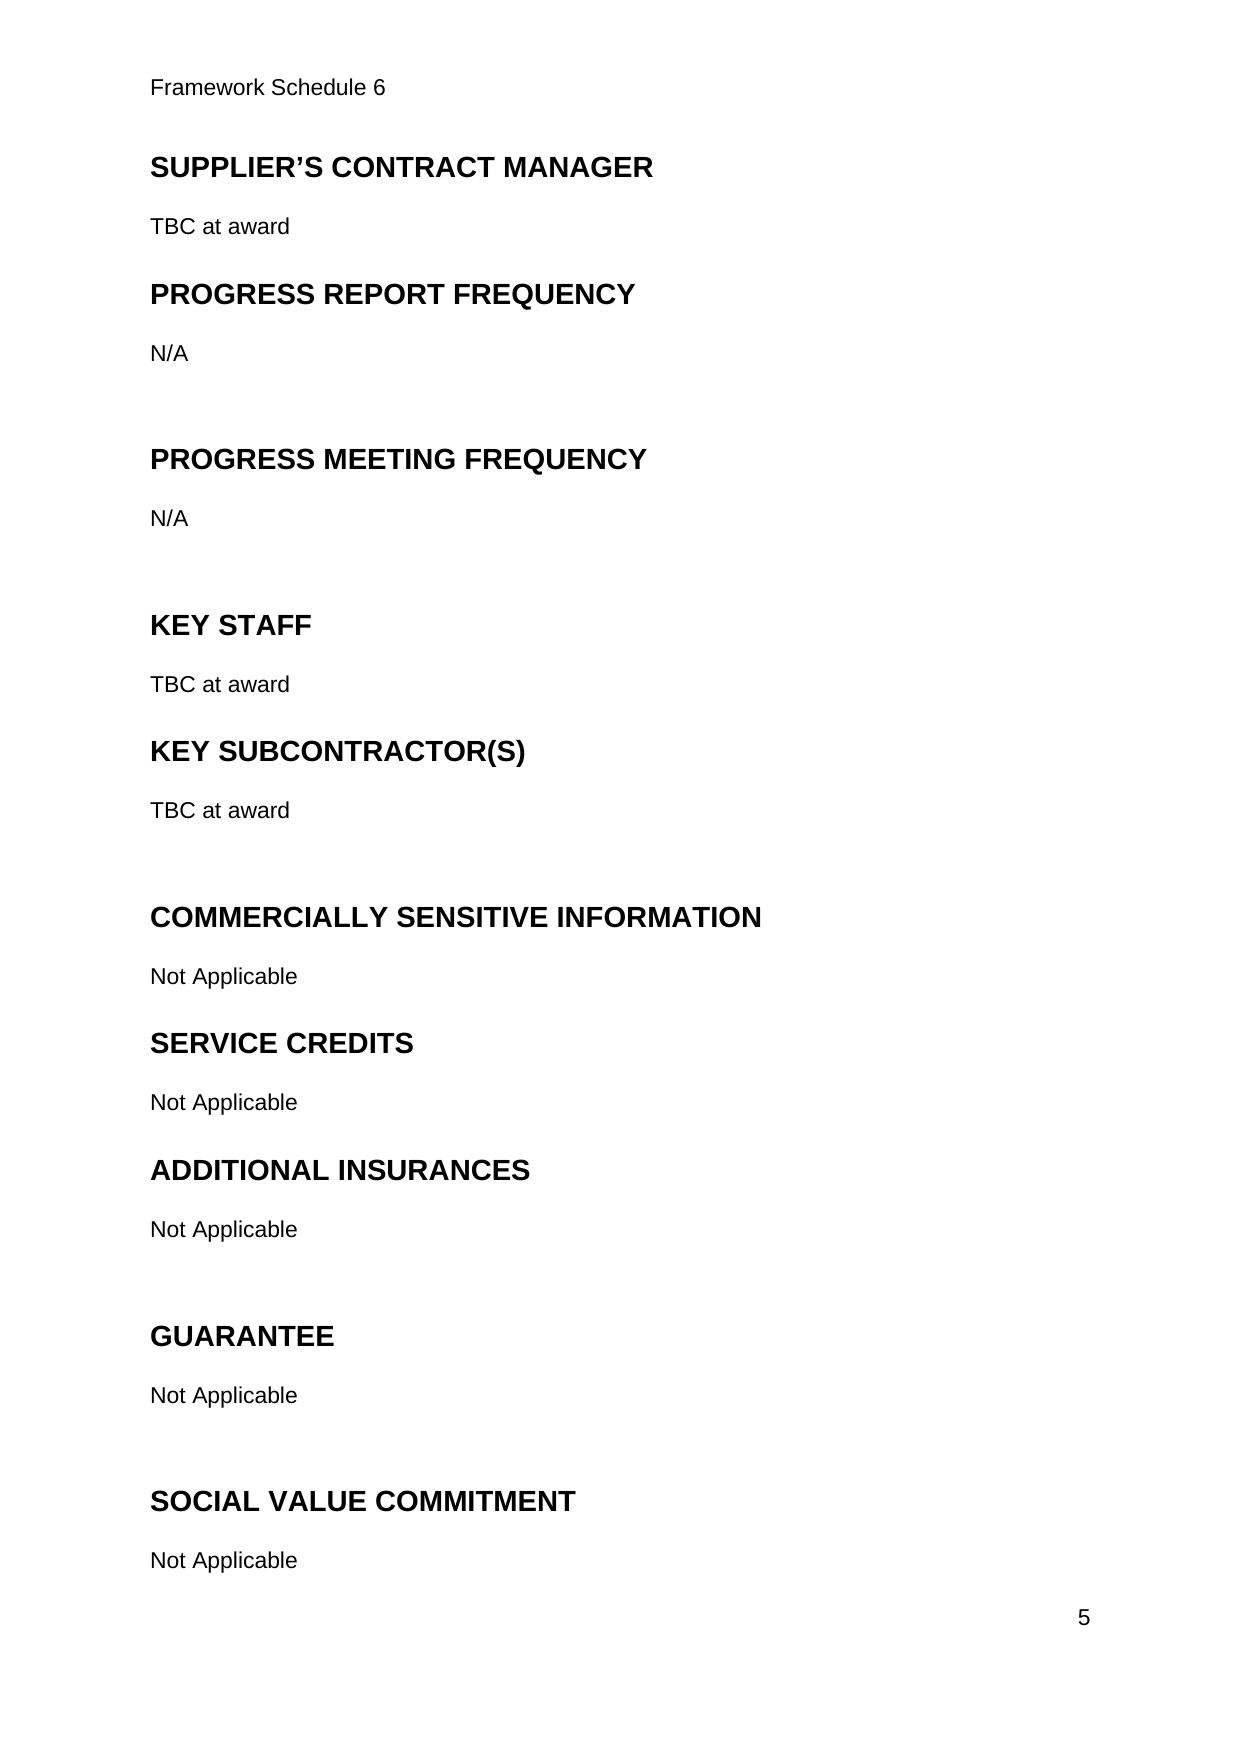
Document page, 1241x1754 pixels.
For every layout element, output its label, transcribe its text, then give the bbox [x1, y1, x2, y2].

text N/A [150, 505, 1090, 531]
subtitle KEY STAFF [150, 608, 1090, 641]
subtitle ADDITIONAL INSURANCES [150, 1153, 1090, 1187]
text Not Applicable [150, 1216, 1090, 1242]
text TBC at award [150, 797, 1090, 823]
text TBC at award [150, 671, 1090, 697]
subtitle SOCIAL VALUE COMMITMENT [150, 1484, 1090, 1518]
subtitle GUARANTEE [150, 1319, 1090, 1352]
subtitle SERVICE CREDITS [150, 1027, 1090, 1060]
subtitle KEY SUBCONTRACTOR(S) [150, 734, 1090, 768]
text Not Applicable [150, 1547, 1090, 1573]
text N/A [150, 339, 1090, 366]
subtitle PROGRESS MEETING FREQUENCY [150, 442, 1090, 476]
text Not Applicable [150, 1089, 1090, 1116]
subtitle PROGRESS REPORT FREQUENCY [150, 277, 1090, 310]
text Not Applicable [150, 1382, 1090, 1408]
subtitle SUPPLIER’S CONTRACT MANAGER [150, 150, 1090, 183]
subtitle COMMERCIALLY SENSITIVE INFORMATION [150, 900, 1090, 933]
text Not Applicable [150, 963, 1090, 989]
text TBC at award [150, 213, 1090, 239]
